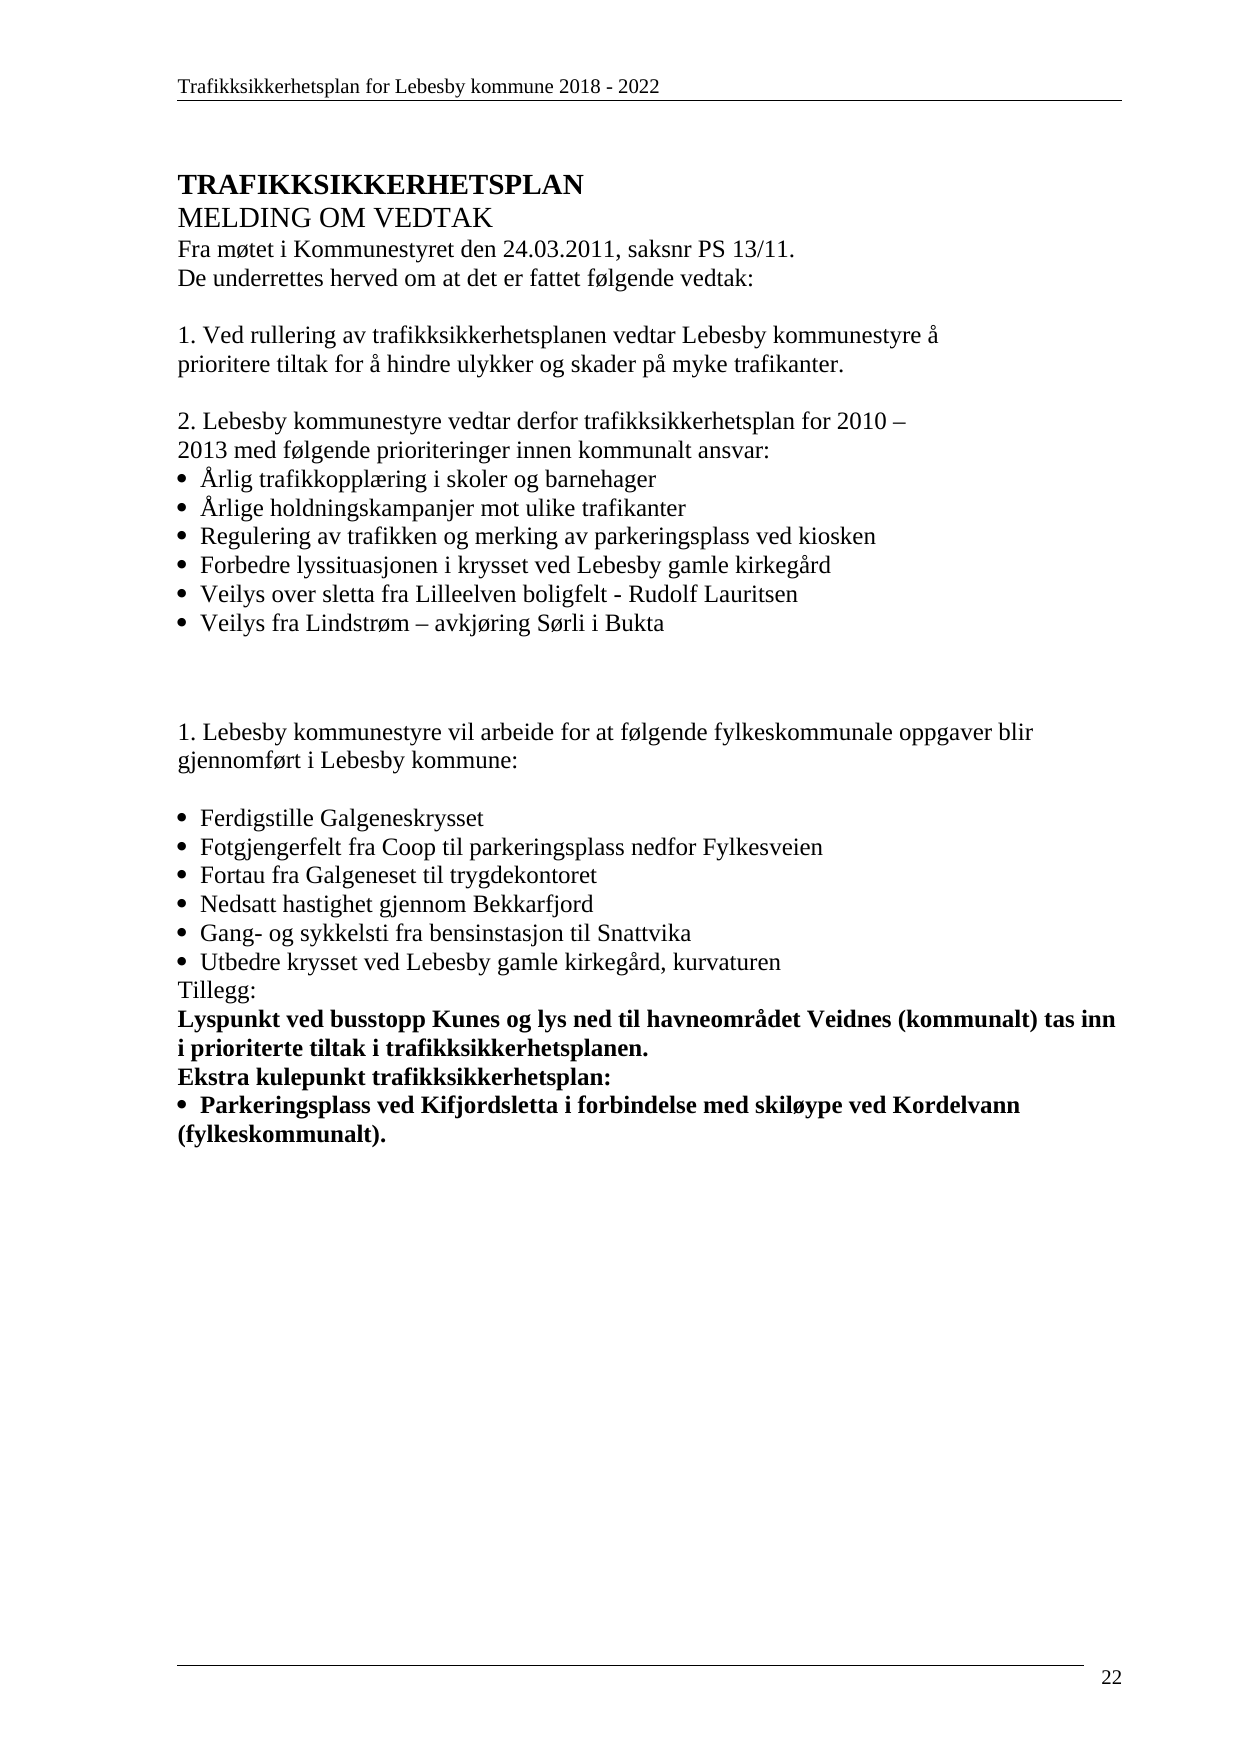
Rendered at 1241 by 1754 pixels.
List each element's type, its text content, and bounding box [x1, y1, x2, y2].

text i prioriterte tiltak i trafikksikkerhetsplanen. [177, 1033, 1122, 1062]
text Nedsatt hastighet gjennom Bekkarfjord [177, 889, 1122, 918]
text (fylkeskommunalt). [177, 1119, 1122, 1148]
text Tillegg: [177, 975, 1122, 1004]
text Veilys fra Lindstrøm – avkjøring Sørli i Bukta [177, 608, 1122, 636]
text Fra møtet i Kommunestyret den 24.03.2011, saksnr PS 13/11. [177, 234, 1122, 263]
text Veilys over sletta fra Lilleelven boligfelt - Rudolf Lauritsen [177, 579, 1122, 608]
text prioritere tiltak for å hindre ulykker og skader på myke trafikanter. [177, 349, 1122, 378]
text Gang- og sykkelsti fra bensinstasjon til Snattvika [177, 918, 1122, 947]
text Parkeringsplass ved Kifjordsletta i forbindelse med skiløype ved Kordelvann [177, 1090, 1122, 1119]
text Forbedre lyssituasjonen i krysset ved Lebesby gamle kirkegård [177, 550, 1122, 579]
text 1. Ved rullering av trafikksikkerhetsplanen vedtar Lebesby kommunestyre å [177, 320, 1122, 349]
text 2. Lebesby kommunestyre vedtar derfor trafikksikkerhetsplan for 2010 – [177, 406, 1122, 435]
text Fortau fra Galgeneset til trygdekontoret [177, 860, 1122, 889]
text Lyspunkt ved busstopp Kunes og lys ned til havneområdet Veidnes (kommunalt) tas inn [177, 1004, 1122, 1033]
text 2013 med følgende prioriteringer innen kommunalt ansvar: [177, 435, 1122, 464]
text TRAFIKKSIKKERHETSPLAN [177, 167, 1122, 200]
text gjennomført i Lebesby kommune: [177, 745, 1122, 803]
text 1. Lebesby kommunestyre vil arbeide for at følgende fylkeskommunale oppgaver blir [177, 717, 1122, 745]
text De underrettes herved om at det er fattet følgende vedtak: [177, 263, 1122, 291]
text  [177, 636, 1122, 659]
text Fotgjengerfelt fra Coop til parkeringsplass nedfor Fylkesveien [177, 832, 1122, 860]
text Ekstra kulepunkt trafikksikkerhetsplan: [177, 1062, 1122, 1090]
text Regulering av trafikken og merking av parkeringsplass ved kiosken [177, 521, 1122, 550]
text Årlige holdningskampanjer mot ulike trafikanter [177, 493, 1122, 521]
text Ferdigstille Galgeneskrysset [177, 803, 1122, 832]
text MELDING OM VEDTAK [177, 200, 1122, 234]
text Årlig trafikkopplæring i skoler og barnehager [177, 464, 1122, 493]
text Utbedre krysset ved Lebesby gamle kirkegård, kurvaturen [177, 947, 1122, 975]
